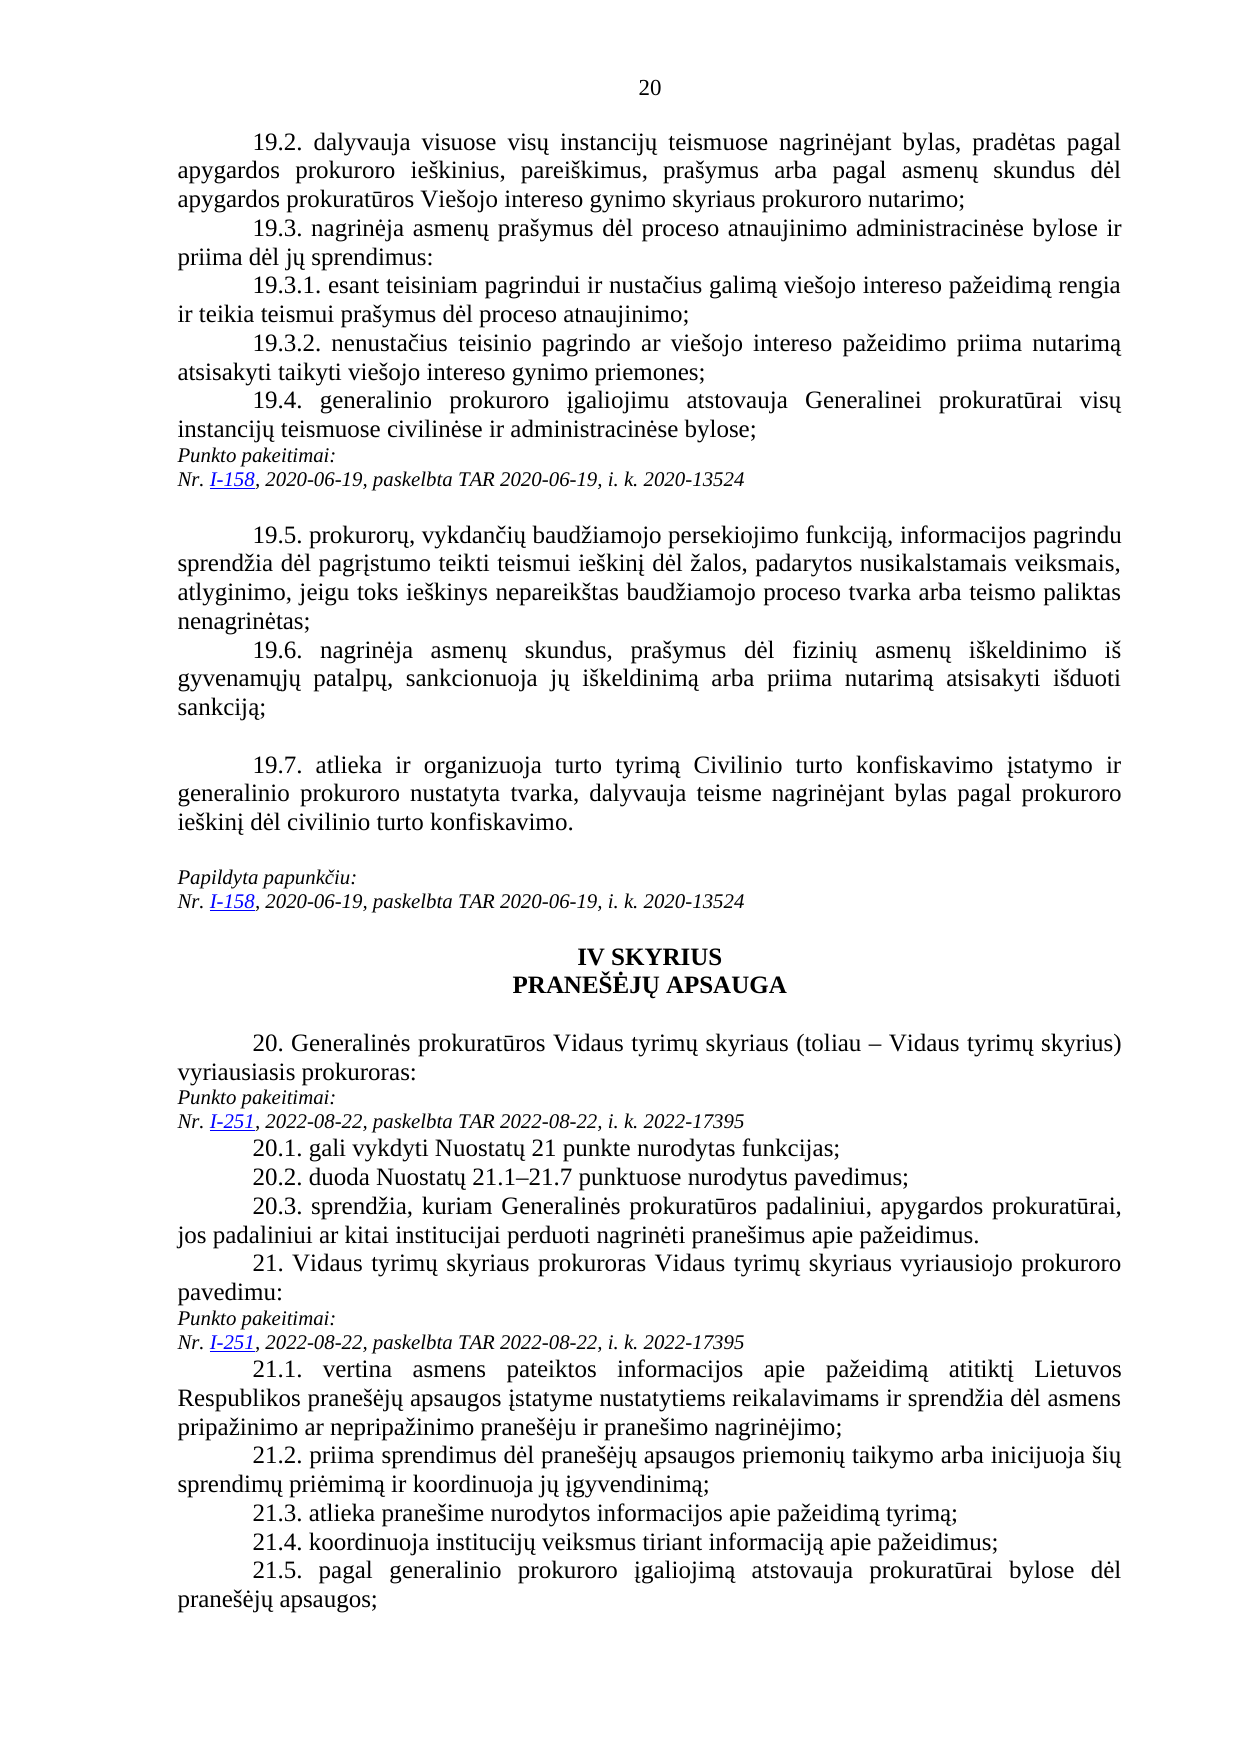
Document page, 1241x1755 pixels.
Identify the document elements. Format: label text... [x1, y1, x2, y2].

text Nr. I-251, 2022-08-22, paskelbta TAR 2022-08-22, i. k. 2022-17395 [177, 1330, 1122, 1354]
text Nr. I-251, 2022-08-22, paskelbta TAR 2022-08-22, i. k. 2022-17395 [177, 1109, 1122, 1133]
text Nr. I-158, 2020-06-19, paskelbta TAR 2020-06-19, i. k. 2020-13524 [177, 889, 1122, 913]
text 19.6. nagrinėja asmenų skundus, prašymus dėl fizinių asmenų iškeldinimo iš gyvenamųjų patalpų, sankcionuoja jų iškeldinimą arba priima nutarimą atsisakyti išduoti sankciją; [177, 635, 1122, 721]
text 19.5. prokurorų, vykdančių baudžiamojo persekiojimo funkciją, informacijos pagrindu sprendžia dėl pagrįstumo teikti teismui ieškinį dėl žalos, padarytos nusikalstamais veiksmais, atlyginimo, jeigu toks ieškinys nepareikštas baudžiamojo proceso tvarka arba teismo paliktas nenagrinėtas; [177, 520, 1122, 635]
text 21.1. vertina asmens pateiktos informacijos apie pažeidimą atitiktį Lietuvos Respublikos pranešėjų apsaugos įstatyme nustatytiems reikalavimams ir sprendžia dėl asmens pripažinimo ar nepripažinimo pranešėju ir pranešimo nagrinėjimo; [177, 1354, 1122, 1440]
text 19.7. atlieka ir organizuoja turto tyrimą Civilinio turto konfiskavimo įstatymo ir generalinio prokuroro nustatyta tvarka, dalyvauja teisme nagrinėjant bylas pagal prokuroro ieškinį dėl civilinio turto konfiskavimo. [177, 750, 1122, 836]
text 19.3. nagrinėja asmenų prašymus dėl proceso atnaujinimo administracinėse bylose ir priima dėl jų sprendimus: [177, 213, 1122, 270]
text PRANEŠĖJŲ APSAUGA [177, 970, 1122, 999]
text 19.3.1. esant teisiniam pagrindui ir nustačius galimą viešojo intereso pažeidimą rengia ir teikia teismui prašymus dėl proceso atnaujinimo; [177, 270, 1122, 328]
text Nr. I-158, 2020-06-19, paskelbta TAR 2020-06-19, i. k. 2020-13524 [177, 467, 1122, 491]
text Punkto pakeitimai: [177, 443, 1122, 467]
text IV SKYRIUS [177, 942, 1122, 970]
text 19.2. dalyvauja visuose visų instancijų teismuose nagrinėjant bylas, pradėtas pagal apygardos prokuroro ieškinius, pareiškimus, prašymus arba pagal asmenų skundus dėl apygardos prokuratūros Viešojo intereso gynimo skyriaus prokuroro nutarimo; [177, 127, 1122, 213]
text 20.2. duoda Nuostatų 21.1–21.7 punktuose nurodytus pavedimus; [177, 1162, 1122, 1191]
text 21.5. pagal generalinio prokuroro įgaliojimą atstovauja prokuratūrai bylose dėl pranešėjų apsaugos; [177, 1555, 1122, 1613]
text 20.3. sprendžia, kuriam Generalinės prokuratūros padaliniui, apygardos prokuratūrai, jos padaliniui ar kitai institucijai perduoti nagrinėti pranešimus apie pažeidimus. [177, 1191, 1122, 1248]
text 20.1. gali vykdyti Nuostatų 21 punkte nurodytas funkcijas; [177, 1133, 1122, 1162]
text 19.3.2. nenustačius teisinio pagrindo ar viešojo intereso pažeidimo priima nutarimą atsisakyti taikyti viešojo intereso gynimo priemones; [177, 328, 1122, 385]
text 21.4. koordinuoja institucijų veiksmus tiriant informaciją apie pažeidimus; [177, 1527, 1122, 1555]
text 21.3. atlieka pranešime nurodytos informacijos apie pažeidimą tyrimą; [177, 1498, 1122, 1527]
text Punkto pakeitimai: [177, 1085, 1122, 1109]
text Papildyta papunkčiu: [177, 865, 1122, 889]
text 20. Generalinės prokuratūros Vidaus tyrimų skyriaus (toliau – Vidaus tyrimų skyrius) vyriausiasis prokuroras: [177, 1028, 1122, 1085]
text 21.2. priima sprendimus dėl pranešėjų apsaugos priemonių taikymo arba inicijuoja šių sprendimų priėmimą ir koordinuoja jų įgyvendinimą; [177, 1440, 1122, 1498]
text Punkto pakeitimai: [177, 1306, 1122, 1330]
text 21. Vidaus tyrimų skyriaus prokuroras Vidaus tyrimų skyriaus vyriausiojo prokuroro pavedimu: [177, 1248, 1122, 1306]
text 19.4. generalinio prokuroro įgaliojimu atstovauja Generalinei prokuratūrai visų instancijų teismuose civilinėse ir administracinėse bylose; [177, 385, 1122, 443]
